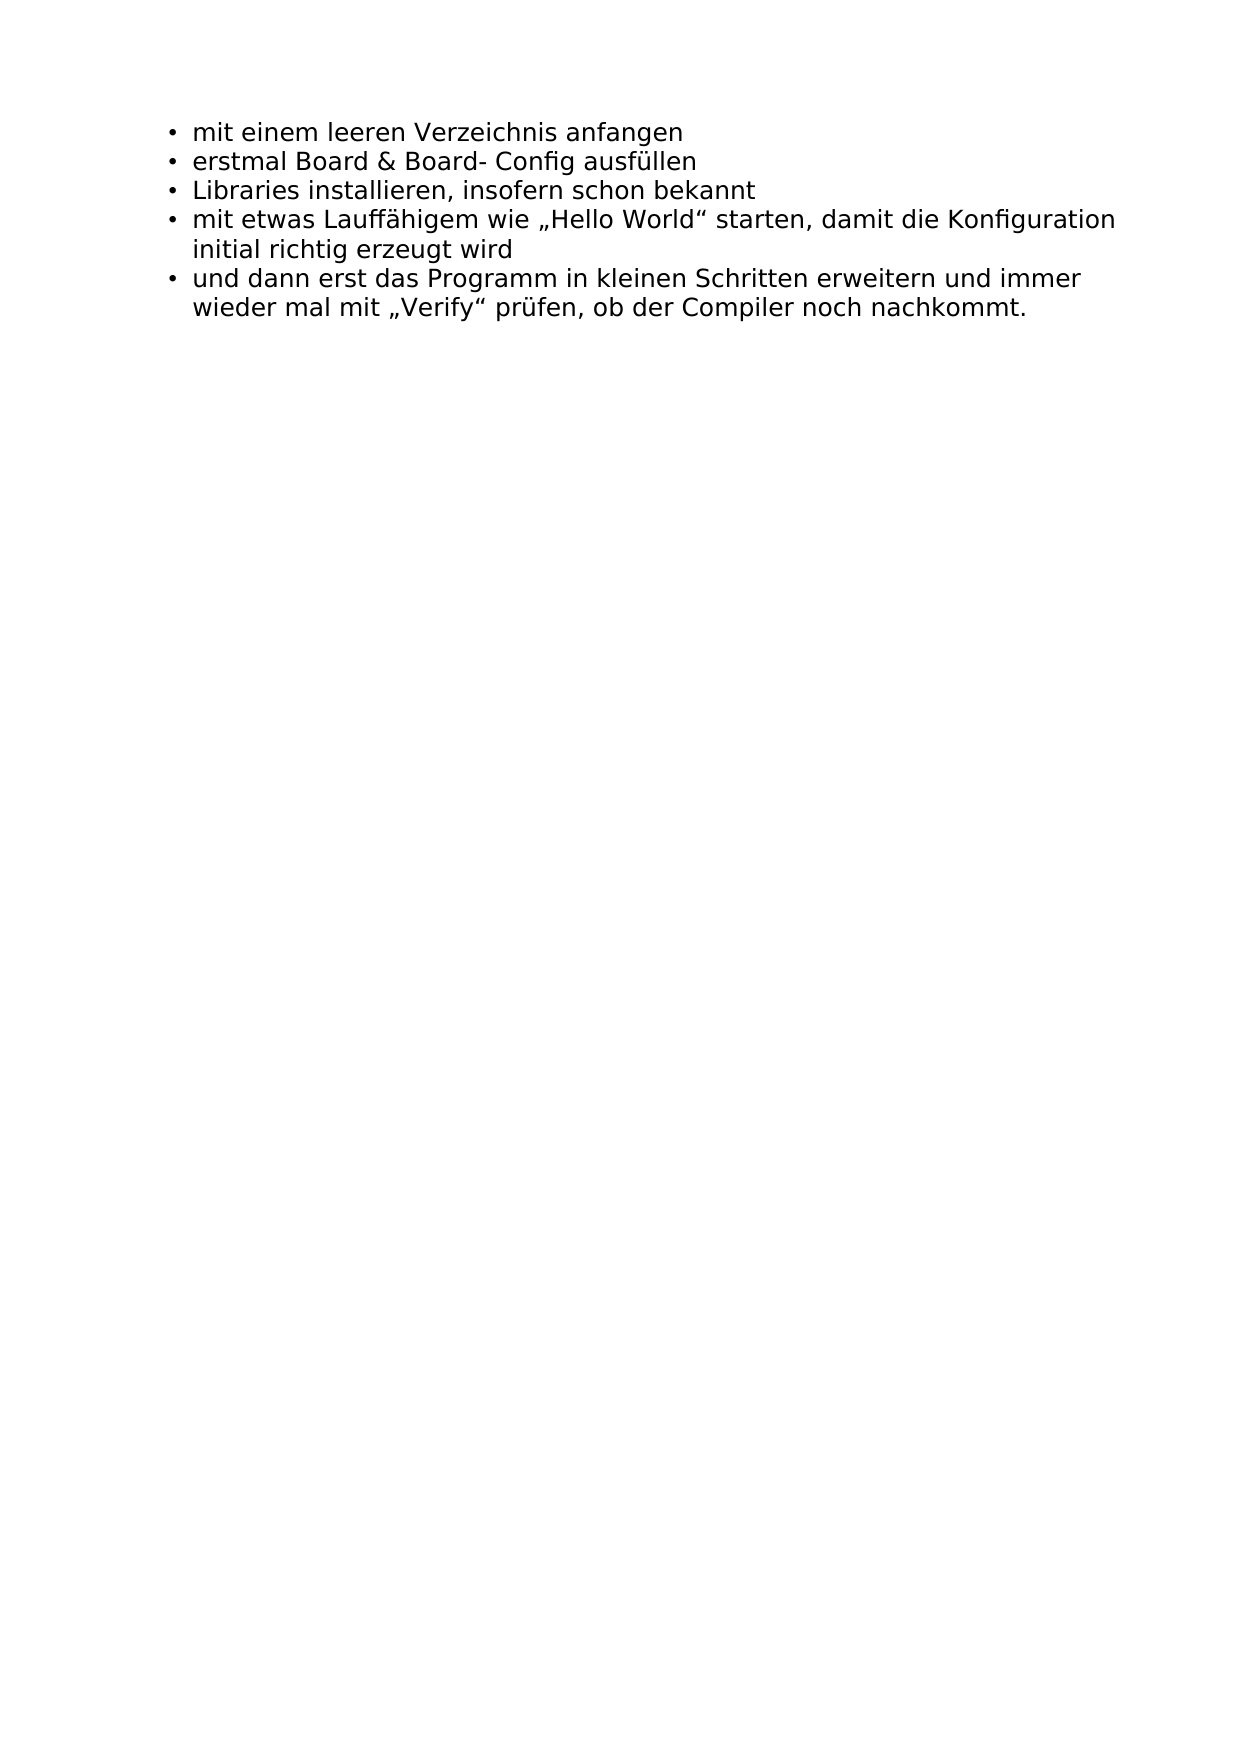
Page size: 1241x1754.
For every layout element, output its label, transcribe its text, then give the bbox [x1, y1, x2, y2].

list mit etwas Lauffähigem wie „Hello World“ starten, damit die Konfiguration initial richtig erzeugt wird [177, 206, 1122, 264]
list Libraries installieren, insofern schon bekannt [177, 176, 1122, 206]
list erstmal Board & Board- Config ausfüllen [177, 147, 1122, 176]
list mit einem leeren Verzeichnis anfangen [177, 118, 1122, 147]
list und dann erst das Programm in kleinen Schritten erweitern und immer wieder mal mit „Verify“ prüfen, ob der Compiler noch nachkommt. [177, 264, 1122, 322]
